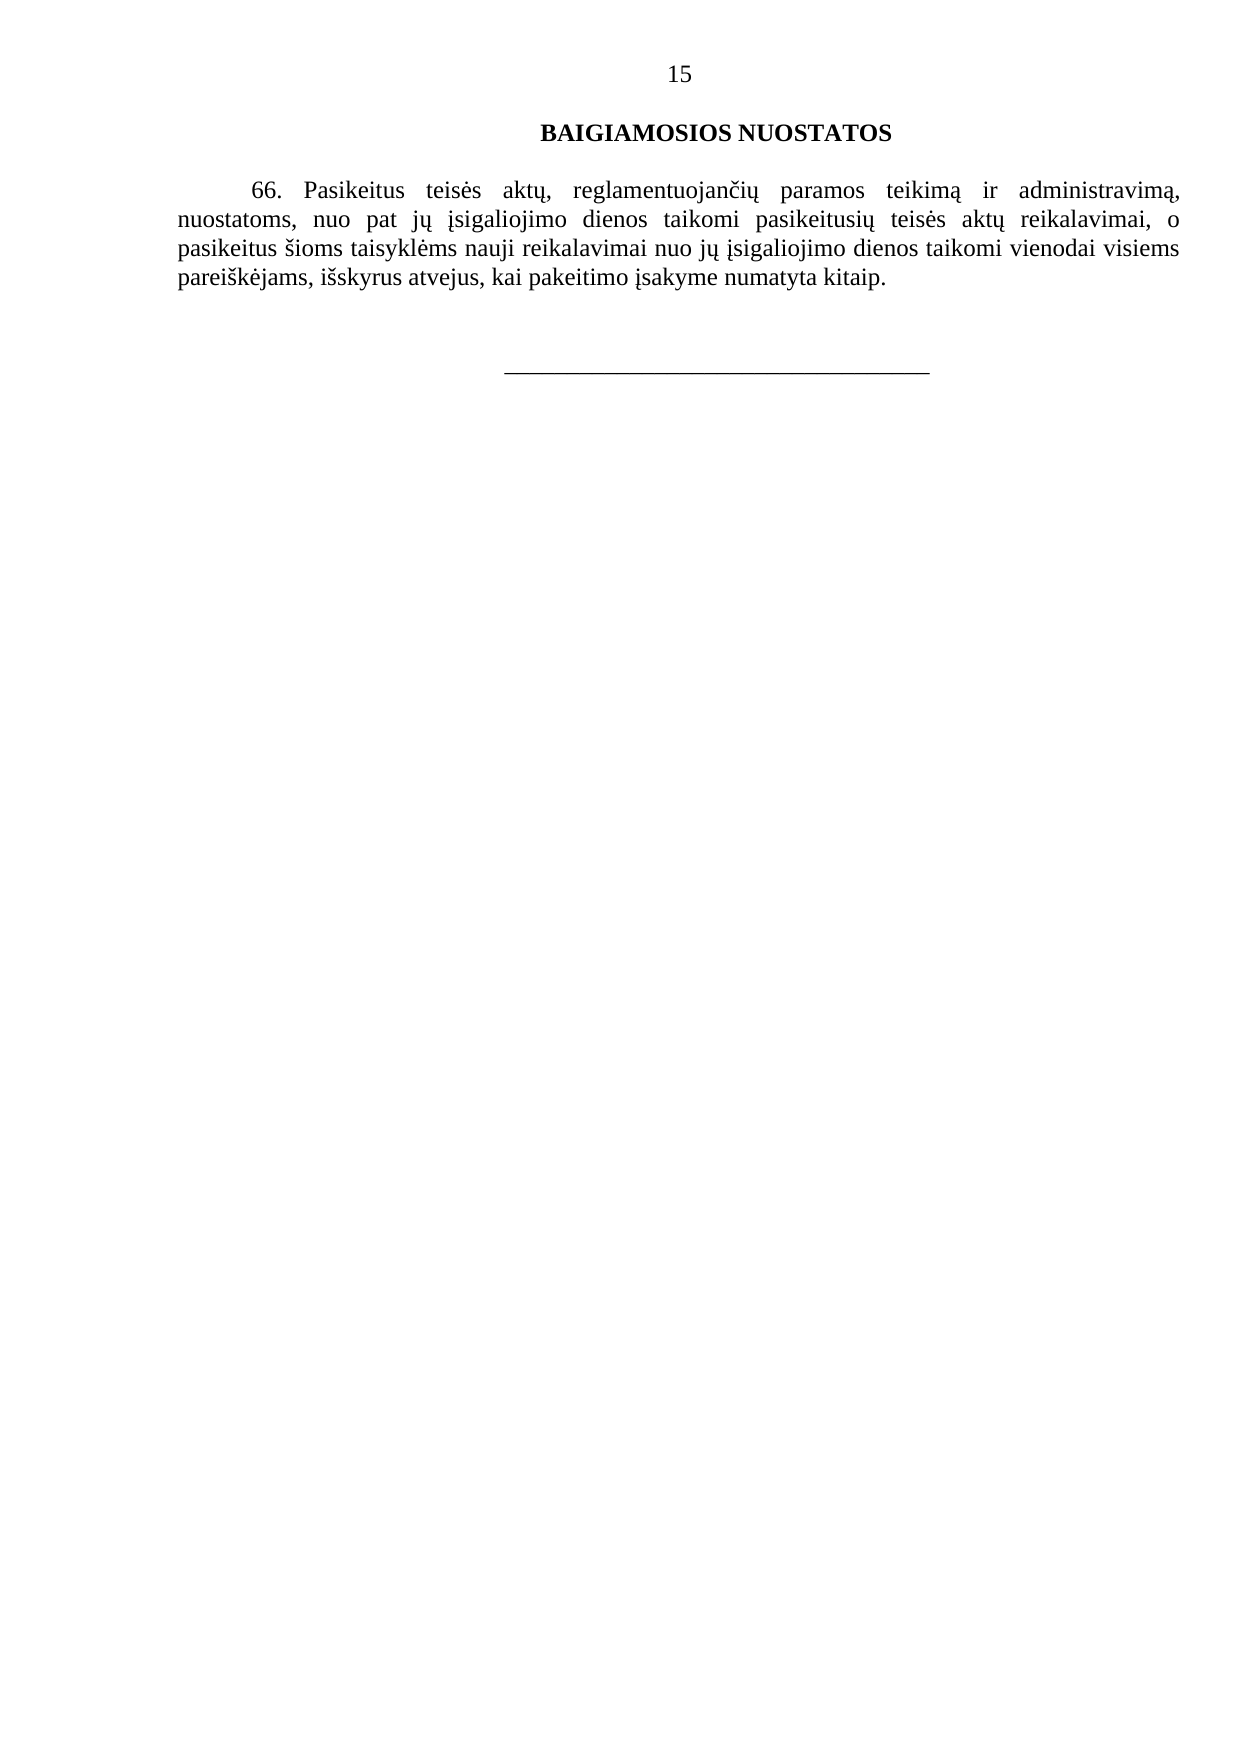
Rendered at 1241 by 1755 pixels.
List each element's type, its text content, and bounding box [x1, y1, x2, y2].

text 66. Pasikeitus teisės aktų, reglamentuojančių paramos teikimą ir administravimą, nuostatoms, nuo pat jų įsigaliojimo dienos taikomi pasikeitusių teisės aktų reikalavimai, o pasikeitus šioms taisyklėms nauji reikalavimai nuo jų įsigaliojimo dienos taikomi vienodai visiems pareiškėjams, išskyrus atvejus, kai pakeitimo įsakyme numatyta kitaip. [177, 176, 1181, 291]
subtitle BAIGIAMOSIOS NUOSTATOS [177, 118, 1181, 147]
text __________________________________ [177, 348, 1181, 377]
